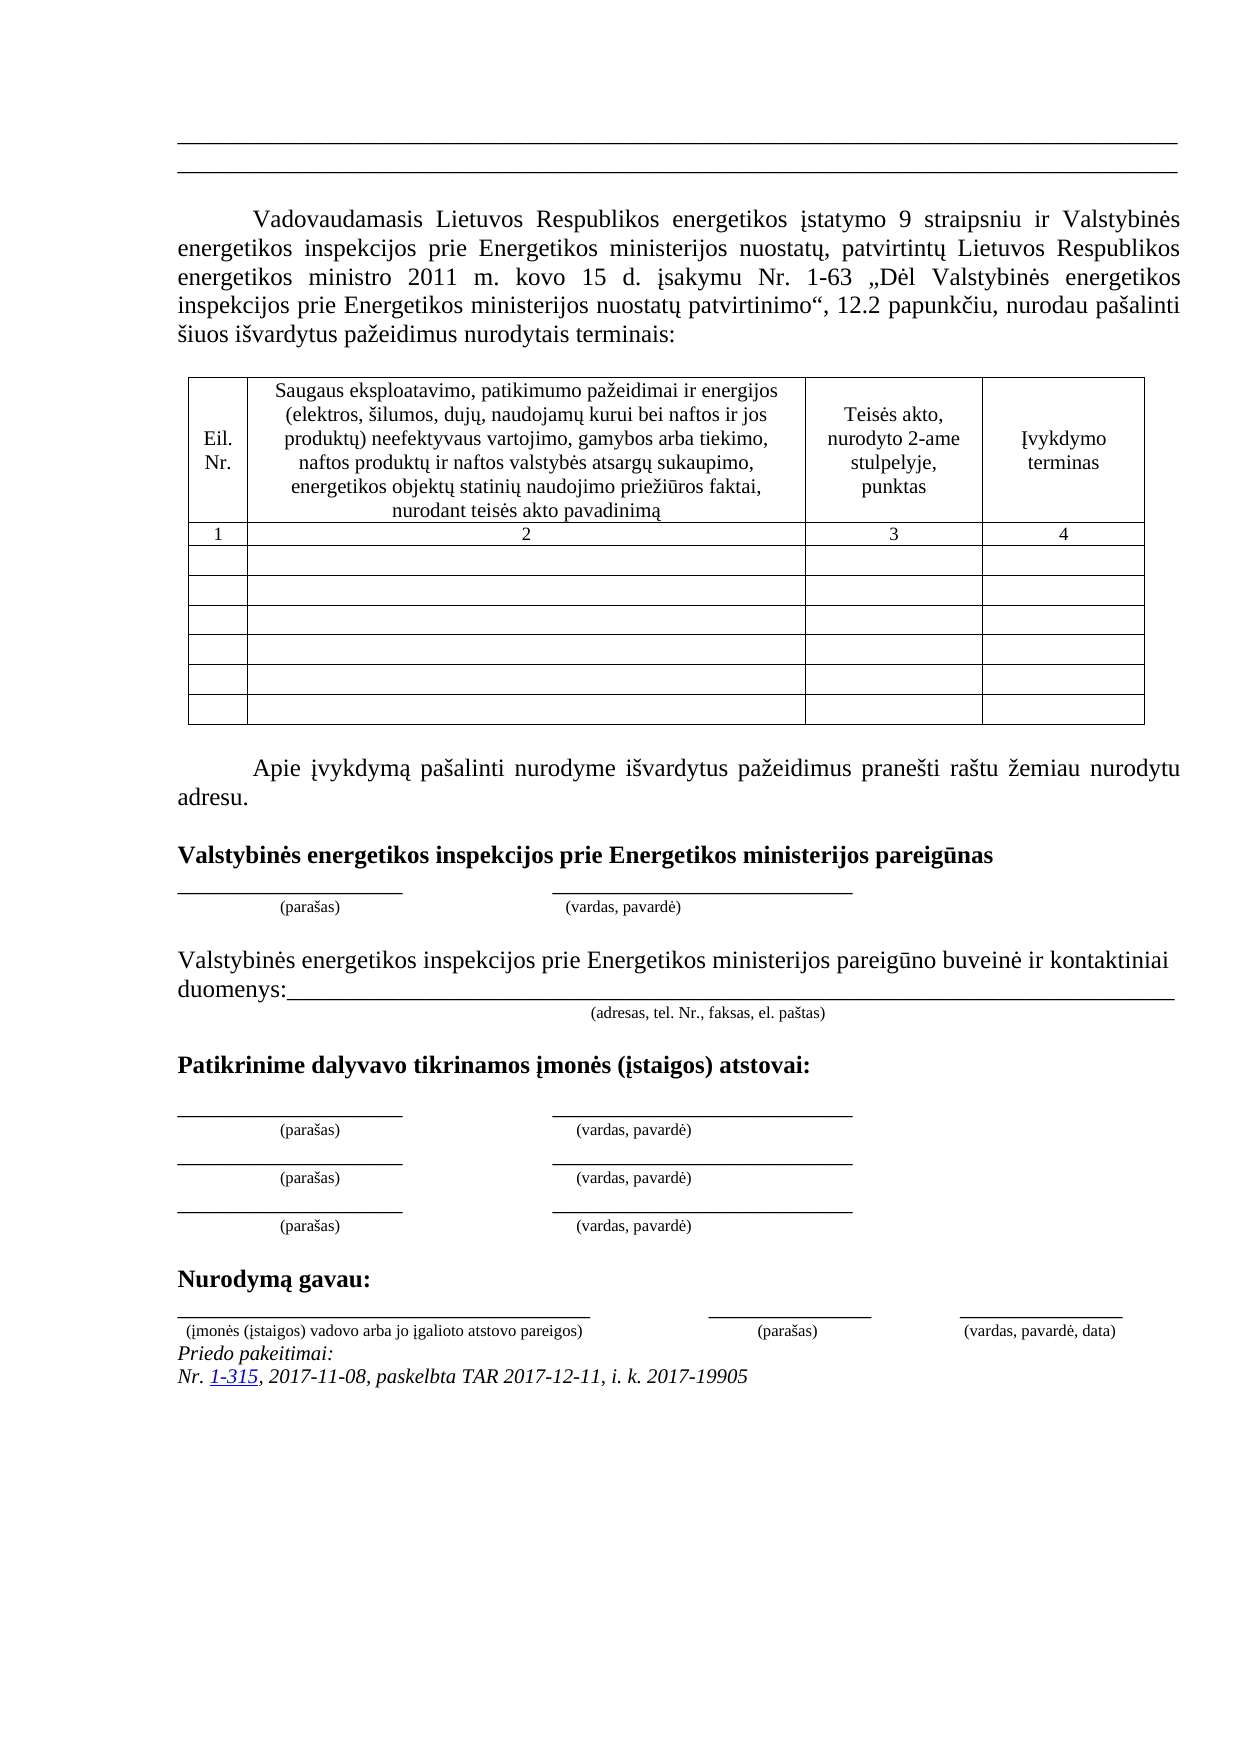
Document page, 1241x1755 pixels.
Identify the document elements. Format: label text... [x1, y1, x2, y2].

table_cell [806, 576, 982, 604]
text __________________ ________________________ [177, 868, 1181, 897]
table_cell 3 [806, 523, 982, 545]
text (įmonės (įstaigos) vadovo arba jo įgalioto atstovo pareigos) (parašas) (vardas, pavardė, data) [177, 1321, 1181, 1340]
text Patikrinime dalyvavo tikrinamos įmonės (įstaigos) atstovai: [177, 1051, 1181, 1079]
table_cell [983, 635, 1144, 664]
text Nr. 1-315, 2017-11-08, paskelbta TAR 2017-12-11, i. k. 2017-19905 [177, 1364, 1181, 1388]
table_cell [189, 665, 247, 694]
text __________________ ________________________ [177, 1139, 1181, 1168]
text Vadovaudamasis Lietuvos Respublikos energetikos įstatymo 9 straipsniu ir Valstybinės energetikos inspekcijos prie Energetikos ministerijos nuostatų, patvirtintų Lietuvos Respublikos energetikos ministro 2011 m. kovo 15 d. įsakymu Nr. 1-63 „Dėl Valstybinės energetikos inspekcijos prie Energetikos ministerijos nuostatų patvirtinimo“, 12.2 papunkčiu, nurodau pašalinti šiuos išvardytus pažeidimus nurodytais terminais: [177, 204, 1181, 348]
table_cell [983, 576, 1144, 604]
table_cell [983, 606, 1144, 634]
text ________________________________________________________________________________ [177, 147, 1181, 176]
table_cell [189, 635, 247, 664]
table_cell [248, 546, 805, 575]
table_cell [983, 695, 1144, 724]
table_header Teisės akto, nurodyto 2-ame stulpelyje, punktas [806, 378, 982, 522]
table_cell [248, 635, 805, 664]
text (parašas) (vardas, pavardė) [177, 897, 1181, 916]
table_cell [248, 665, 805, 694]
text ________________________________________________________________________________ [177, 118, 1181, 147]
text (parašas) (vardas, pavardė) [177, 1216, 1181, 1235]
table_cell [189, 546, 247, 575]
text __________________ ________________________ [177, 1091, 1181, 1120]
table_cell [806, 635, 982, 664]
table_cell [248, 606, 805, 634]
table_cell [248, 695, 805, 724]
table_cell [248, 576, 805, 604]
text (parašas) (vardas, pavardė) [177, 1120, 1181, 1139]
text Nurodymą gavau: [177, 1264, 1181, 1292]
text (adresas, tel. Nr., faksas, el. paštas) [591, 1003, 1181, 1022]
table_cell [189, 695, 247, 724]
text Valstybinės energetikos inspekcijos prie Energetikos ministerijos pareigūno buveinė ir kontaktiniai [177, 945, 1181, 974]
table_cell 2 [248, 523, 805, 545]
table_cell [806, 665, 982, 694]
table_cell [983, 665, 1144, 694]
table_cell 1 [189, 523, 247, 545]
text Priedo pakeitimai: [177, 1340, 1181, 1364]
text Valstybinės energetikos inspekcijos prie Energetikos ministerijos pareigūnas [177, 840, 1181, 868]
table_cell [806, 695, 982, 724]
table_cell [806, 546, 982, 575]
table_header Saugaus eksploatavimo, patikimumo pažeidimai ir energijos (elektros, šilumos, dujų, naudojamų kurui bei naftos ir jos produktų) neefektyvaus vartojimo, gamybos arba tiekimo, naftos produktų ir naftos valstybės atsargų sukaupimo, energetikos objektų statinių naudojimo priežiūros faktai, nurodant teisės akto pavadinimą [248, 378, 805, 522]
table_cell [806, 606, 982, 634]
text duomenys:_______________________________________________________________________ [177, 974, 1181, 1003]
table_cell 4 [983, 523, 1144, 545]
table_header Įvykdymo terminas [983, 378, 1144, 522]
table_header Eil. Nr. [189, 378, 247, 522]
text __________________ ________________________ [177, 1187, 1181, 1216]
text Apie įvykdymą pašalinti nurodyme išvardytus pažeidimus pranešti raštu žemiau nurodytu adresu. [177, 753, 1181, 811]
text (parašas) (vardas, pavardė) [177, 1168, 1181, 1187]
table_cell [983, 546, 1144, 575]
text _________________________________ _____________ _____________ [177, 1292, 1181, 1321]
table_cell [189, 606, 247, 634]
table_cell [189, 576, 247, 604]
